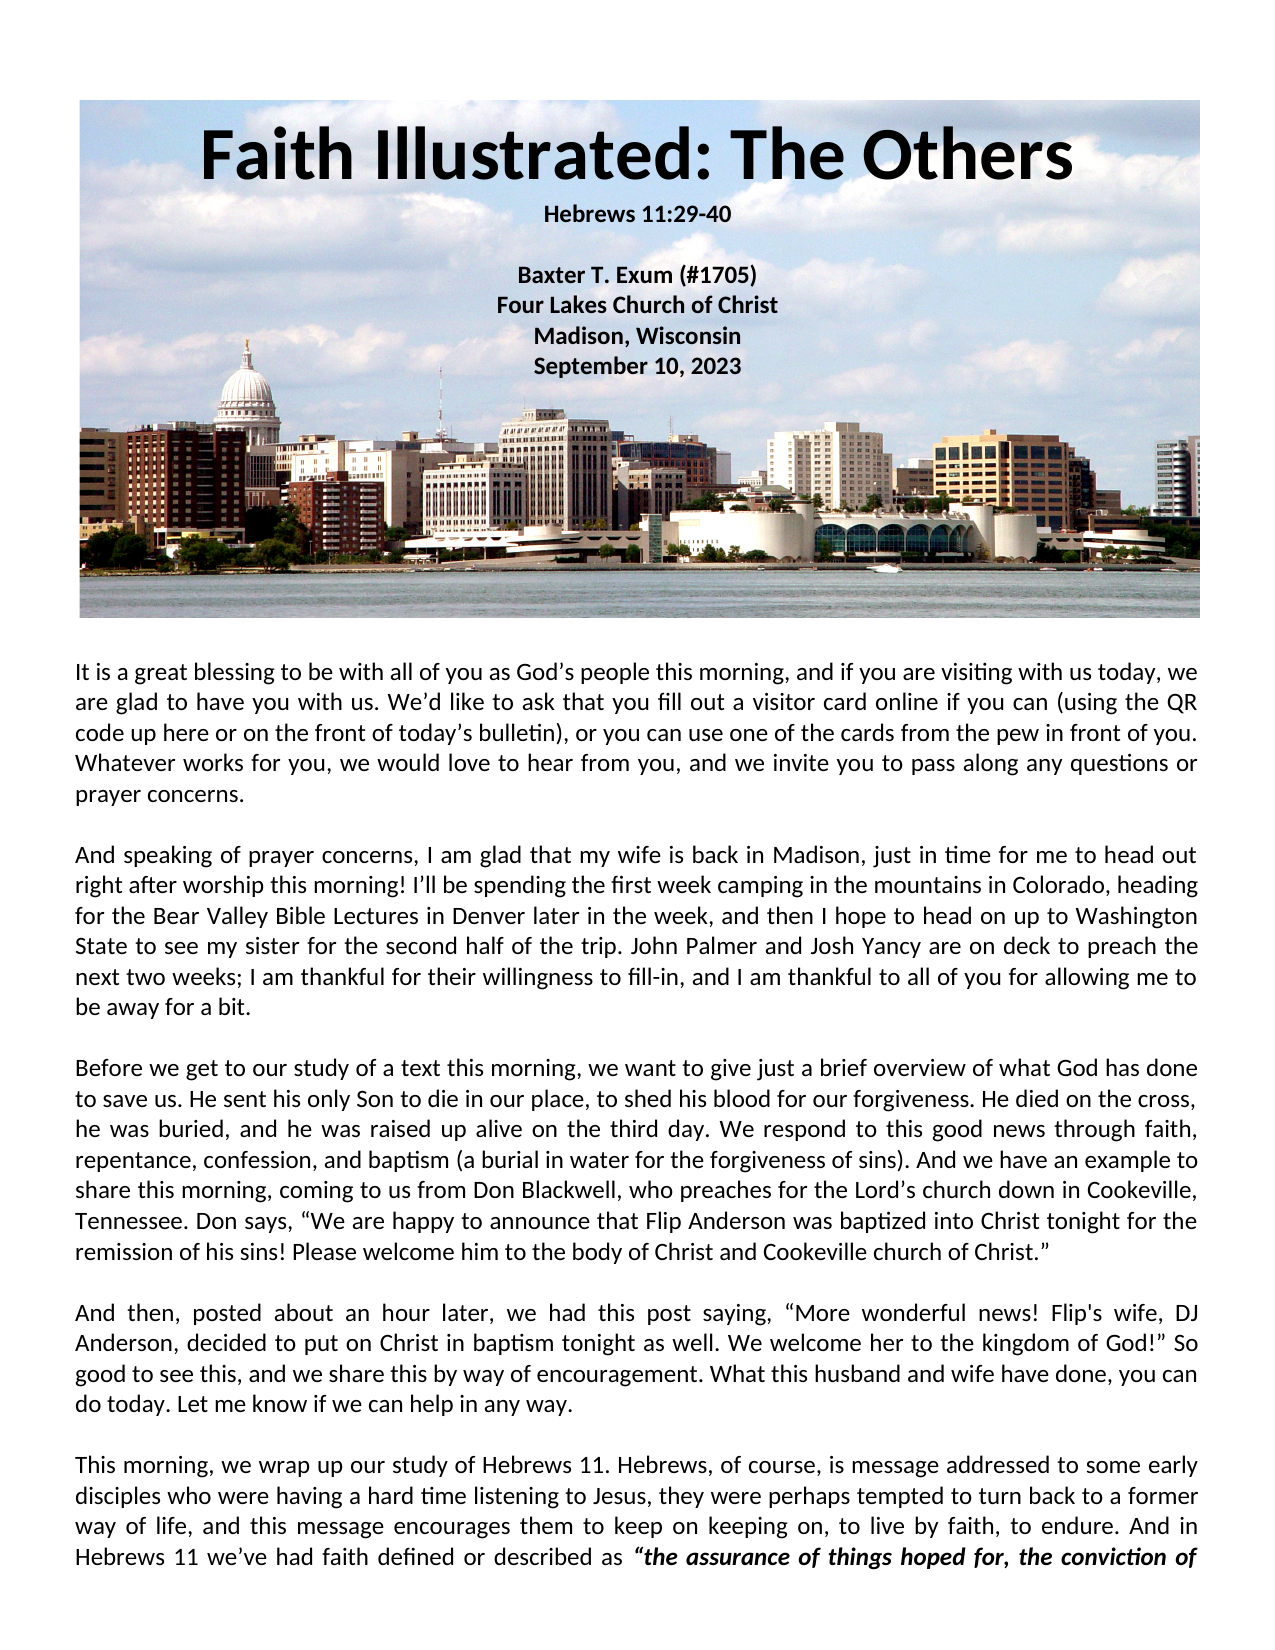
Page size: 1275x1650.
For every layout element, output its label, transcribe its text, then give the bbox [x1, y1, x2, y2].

picture [79, 381, 1200, 618]
text It is a great blessing to be with all of you as God’s people this morning, and if you are visiting with us today, we are glad to have you with us. We’d like to ask that you fill out a visitor card online if you can (using the QR code up here or on the front of today’s bulletin), or you can use one of the cards from the pew in front of you. Whatever works for you, we would love to hear from you, and we invite you to pass along any questions or prayer concerns. [75, 656, 1200, 808]
text Baxter T. Exum (#1705) [75, 259, 1200, 289]
text Madison, Wisconsin [75, 320, 1200, 351]
text Faith Illustrated: The Others [75, 106, 1200, 198]
picture [79, 228, 1200, 259]
text Hebrews 11:29-40 [75, 198, 1200, 228]
text Four Lakes Church of Christ [75, 289, 1200, 320]
text And then, posted about an hour later, we had this post saying, “More wonderful news! Flip's wife, DJ Anderson, decided to put on Christ in baptism tonight as well. We welcome her to the kingdom of God!” So good to see this, and we share this by way of encouragement. What this husband and wife have done, you can do today. Let me know if we can help in any way. [75, 1297, 1200, 1419]
text September 10, 2023 [75, 351, 1200, 381]
text This morning, we wrap up our study of Hebrews 11. Hebrews, of course, is message addressed to some early disciples who were having a hard time listening to Jesus, they were perhaps tempted to turn back to a former way of life, and this message encourages them to keep on keeping on, to live by faith, to endure. And in Hebrews 11 we’ve had faith defined or described as “the assurance of things hoped for, the conviction of [75, 1449, 1200, 1571]
text Before we get to our study of a text this morning, we want to give just a brief overview of what God has done to save us. He sent his only Son to die in our place, to shed his blood for our forgiveness. He died on the cross, he was buried, and he was raised up alive on the third day. We respond to this good news through faith, repentance, confession, and baptism (a burial in water for the forgiveness of sins). And we have an example to share this morning, coming to us from Don Blackwell, who preaches for the Lord’s church down in Cookeville, Tennessee. Don says, “We are happy to announce that Flip Anderson was baptized into Christ tonight for the remission of his sins! Please welcome him to the body of Christ and Cookeville church of Christ.” [75, 1052, 1200, 1266]
text And speaking of prayer concerns, I am glad that my wife is back in Madison, just in time for me to head out right after worship this morning! I’ll be spending the first week camping in the mountains in Colorado, heading for the Bear Valley Bible Lectures in Denver later in the week, and then I hope to head on up to Washington State to see my sister for the second half of the trip. John Palmer and Josh Yancy are on deck to preach the next two weeks; I am thankful for their willingness to fill-in, and I am thankful to all of you for allowing me to be away for a bit. [75, 839, 1200, 1022]
